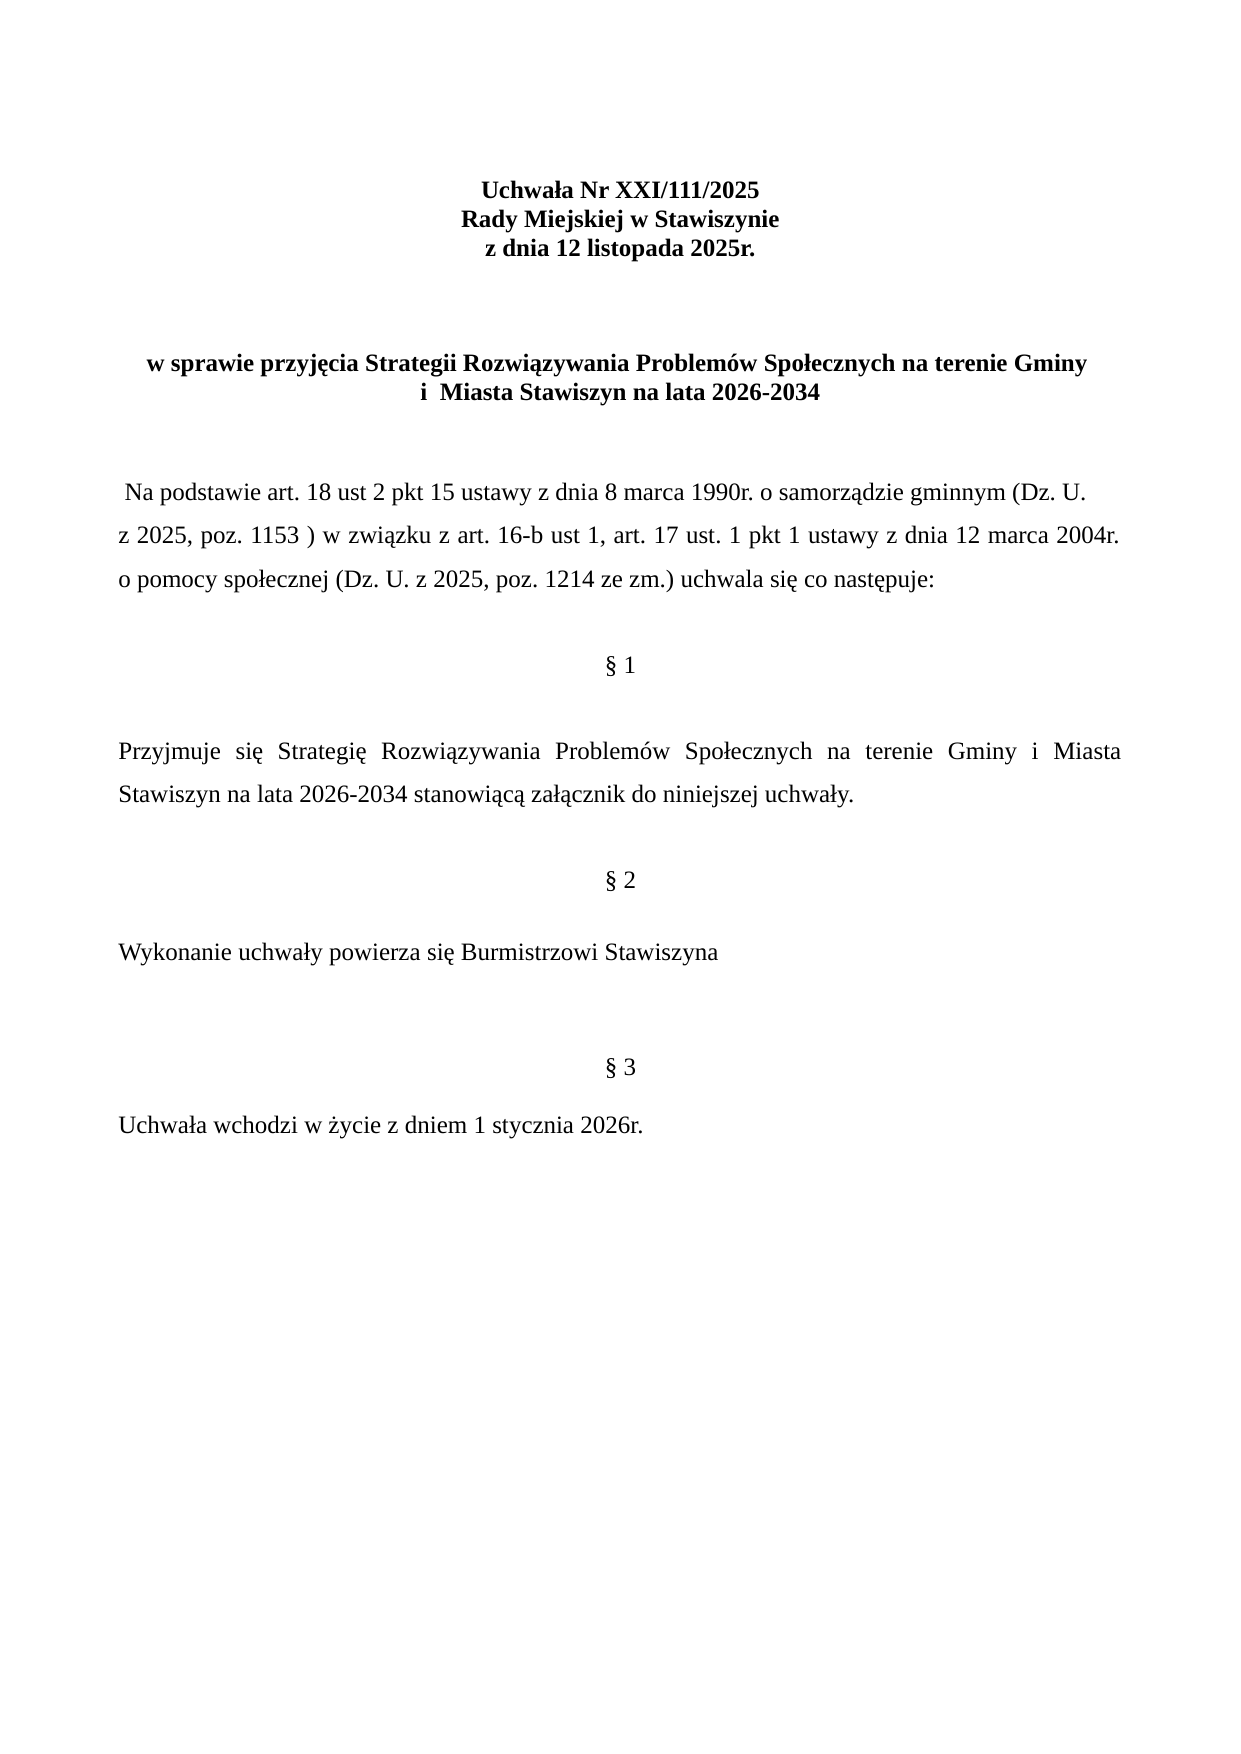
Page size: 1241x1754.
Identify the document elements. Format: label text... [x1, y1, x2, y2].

text z 2025, poz. 1153 ) w związku z art. 16-b ust 1, art. 17 ust. 1 pkt 1 ustawy z dnia 12 marca 2004r. o pomocy społecznej (Dz. U. z 2025, poz. 1214 ze zm.) uchwala się co następuje: [118, 521, 1122, 592]
text Na podstawie art. 18 ust 2 pkt 15 ustawy z dnia 8 marca 1990r. o samorządzie gminnym (Dz. U. [118, 477, 1122, 506]
text w sprawie przyjęcia Strategii Rozwiązywania Problemów Społecznych na terenie Gminy i Miasta Stawiszyn na lata 2026-2034 [118, 348, 1122, 406]
text § 2 [118, 866, 1122, 894]
text Rady Miejskiej w Stawiszynie [118, 204, 1122, 233]
text Uchwała Nr XXI/111/2025 [118, 176, 1122, 204]
text § 3 [118, 1052, 1122, 1081]
text Uchwała wchodzi w życie z dniem 1 stycznia 2026r. [118, 1110, 1122, 1139]
text Przyjmuje się Strategię Rozwiązywania Problemów Społecznych na terenie Gminy i Miasta Stawiszyn na lata 2026-2034 stanowiącą załącznik do niniejszej uchwały. [118, 736, 1122, 808]
text Wykonanie uchwały powierza się Burmistrzowi Stawiszyna [118, 937, 1122, 966]
text § 1 [118, 650, 1122, 679]
text z dnia 12 listopada 2025r. [118, 233, 1122, 262]
